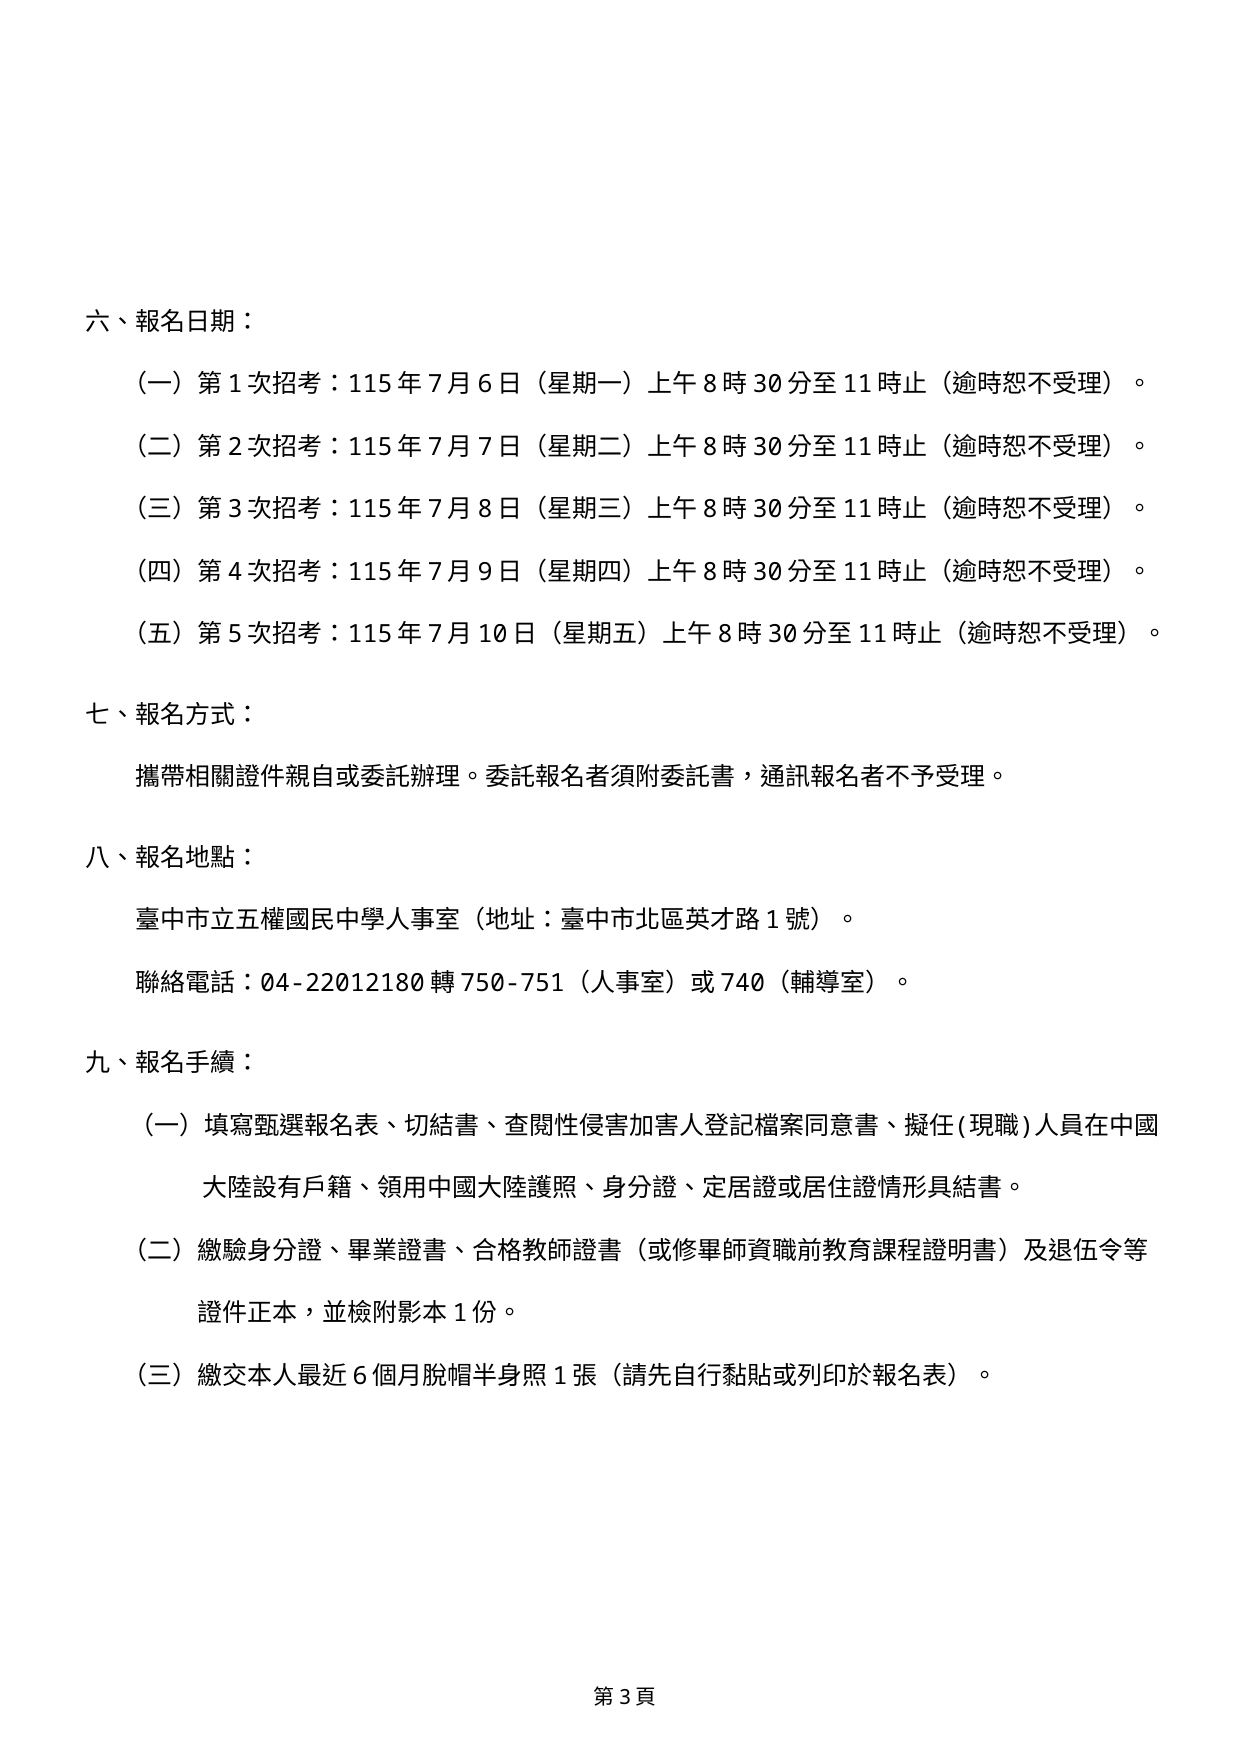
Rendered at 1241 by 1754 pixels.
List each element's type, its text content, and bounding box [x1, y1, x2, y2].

text （一）填寫甄選報名表、切結書、查閱性侵害加害人登記檔案同意書、擬任(現職)人員在中國大陸設有戶籍、領用中國大陸護照、身分證、定居證或居住證情形具結書。 [129, 1082, 1165, 1207]
text （五）第5次招考：115年7月10日（星期五）上午8時30分至11時止（逾時恕不受理）。 [122, 590, 1165, 652]
text （二）繳驗身分證、畢業證書、合格教師證書（或修畢師資職前教育課程證明書）及退伍令等證件正本，並檢附影本1份。 [122, 1207, 1148, 1332]
text （二）第2次招考：115年7月7日（星期二）上午8時30分至11時止（逾時恕不受理）。 [122, 402, 1165, 465]
text （四）第4次招考：115年7月9日（星期四）上午8時30分至11時止（逾時恕不受理）。 [122, 527, 1165, 590]
text 臺中市立五權國民中學人事室（地址：臺中市北區英才路1號）。 [135, 876, 1165, 939]
text 攜帶相關證件親自或委託辦理。委託報名者須附委託書，通訊報名者不予受理。 [135, 733, 1165, 796]
text 六、報名日期： [85, 277, 1165, 340]
text 八、報名地點： [85, 814, 1165, 876]
text 七、報名方式： [85, 671, 1165, 733]
text 九、報名手續： [85, 1019, 1165, 1082]
text （三）繳交本人最近6個月脫帽半身照1張（請先自行黏貼或列印於報名表）。 [122, 1332, 1165, 1394]
text 聯絡電話：04-22012180轉750-751（人事室）或740（輔導室）。 [135, 939, 1165, 1001]
text （三）第3次招考：115年7月8日（星期三）上午8時30分至11時止（逾時恕不受理）。 [122, 465, 1165, 527]
text （一）第1次招考：115年7月6日（星期一）上午8時30分至11時止（逾時恕不受理）。 [85, 340, 1165, 402]
